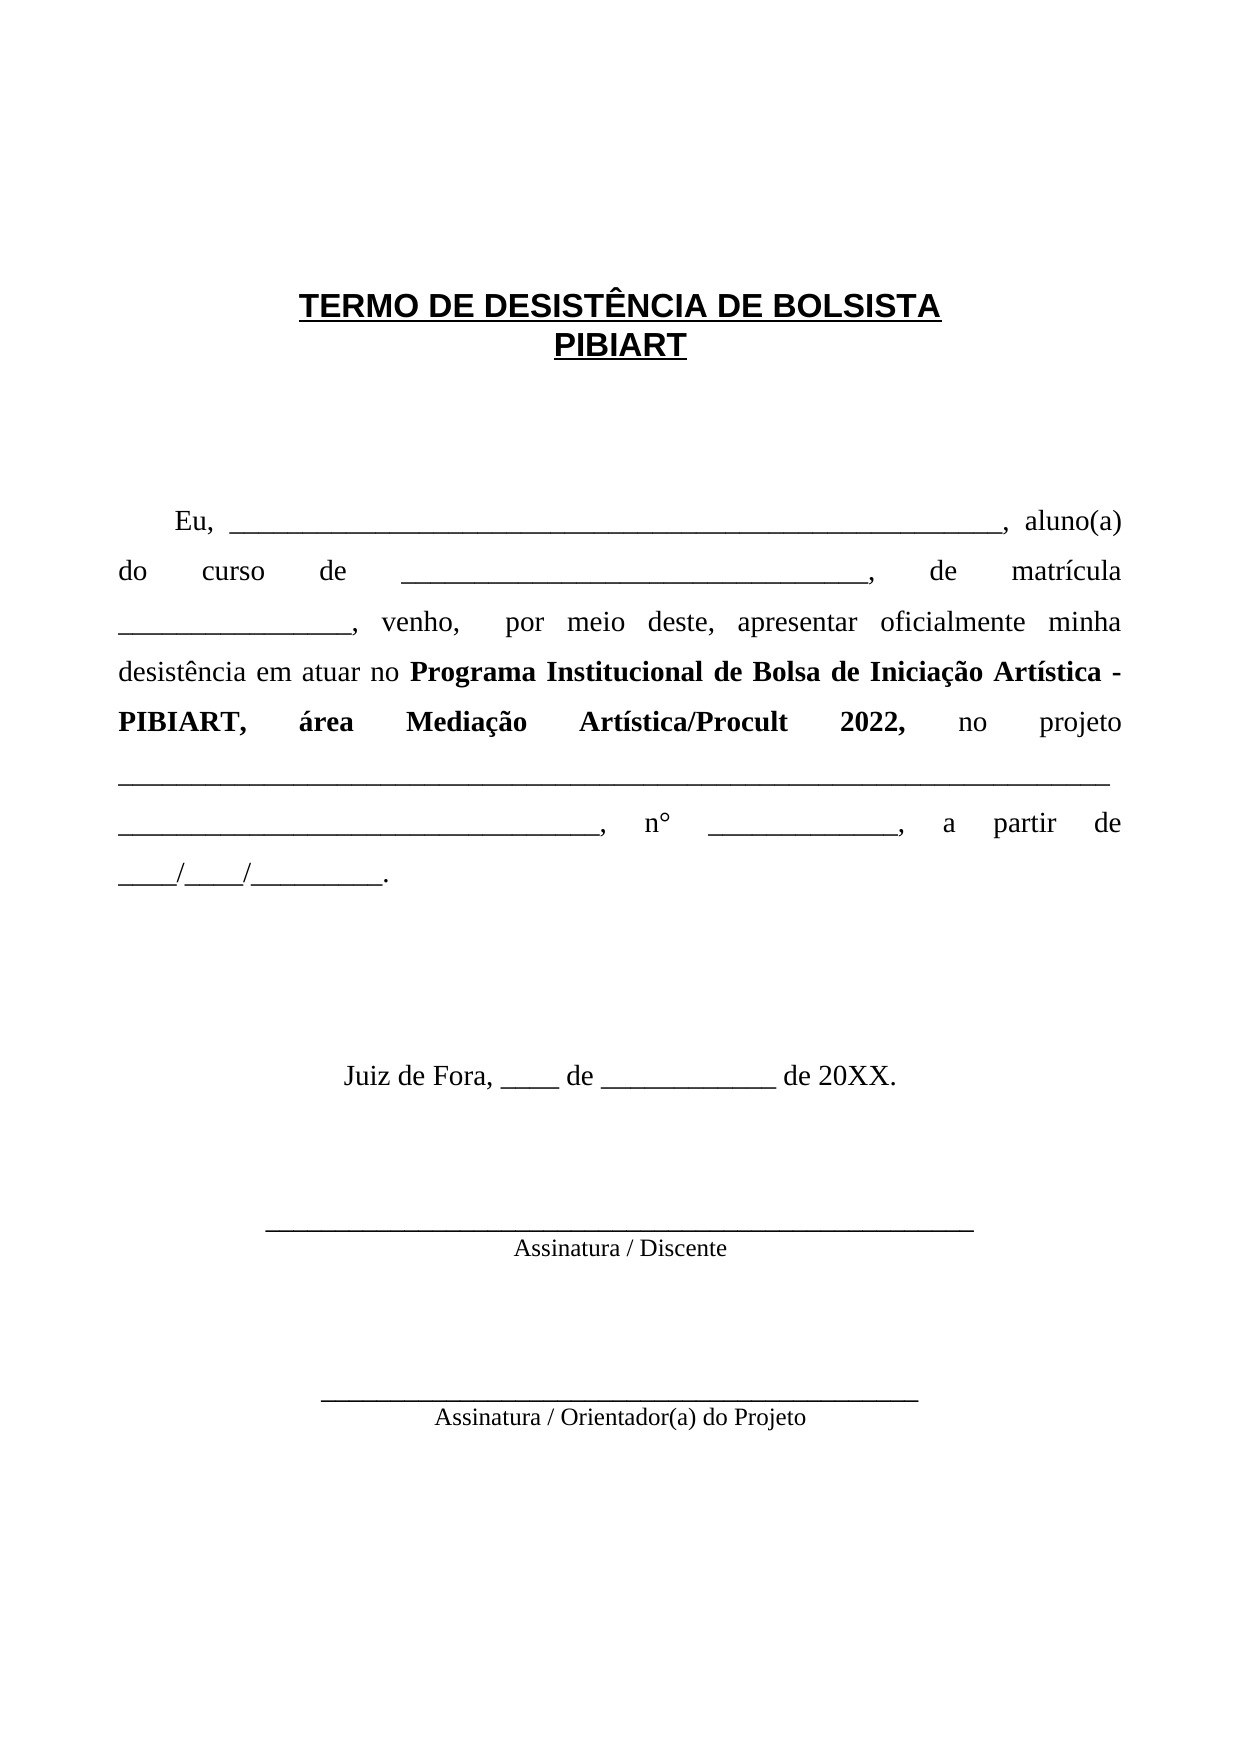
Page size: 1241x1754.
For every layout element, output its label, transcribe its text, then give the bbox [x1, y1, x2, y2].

text Assinatura / Discente [118, 1233, 1122, 1261]
text Juiz de Fora, ____ de ____________ de 20XX. [118, 1058, 1122, 1092]
text ___________________________________________ [118, 1373, 1122, 1402]
text ___________________________________________________ [118, 1204, 1122, 1233]
text PIBIART [118, 325, 1122, 363]
text TERMO DE DESISTÊNCIA DE BOLSISTA [118, 286, 1122, 325]
text Assinatura / Orientador(a) do Projeto [118, 1402, 1122, 1431]
text Eu, _____________________________________________________, aluno(a) do curso de ________________________________, de matrícula ________________, venho, por meio deste, apresentar oficialmente minha desistência em atuar no Programa Institucional de Bolsa de Iniciação Artística - PIBIART, área Mediação Artística/Procult 2022, no projeto _____________________________________________________________________________________________________, n° _____________, a partir de ____/____/_________. [118, 503, 1122, 889]
